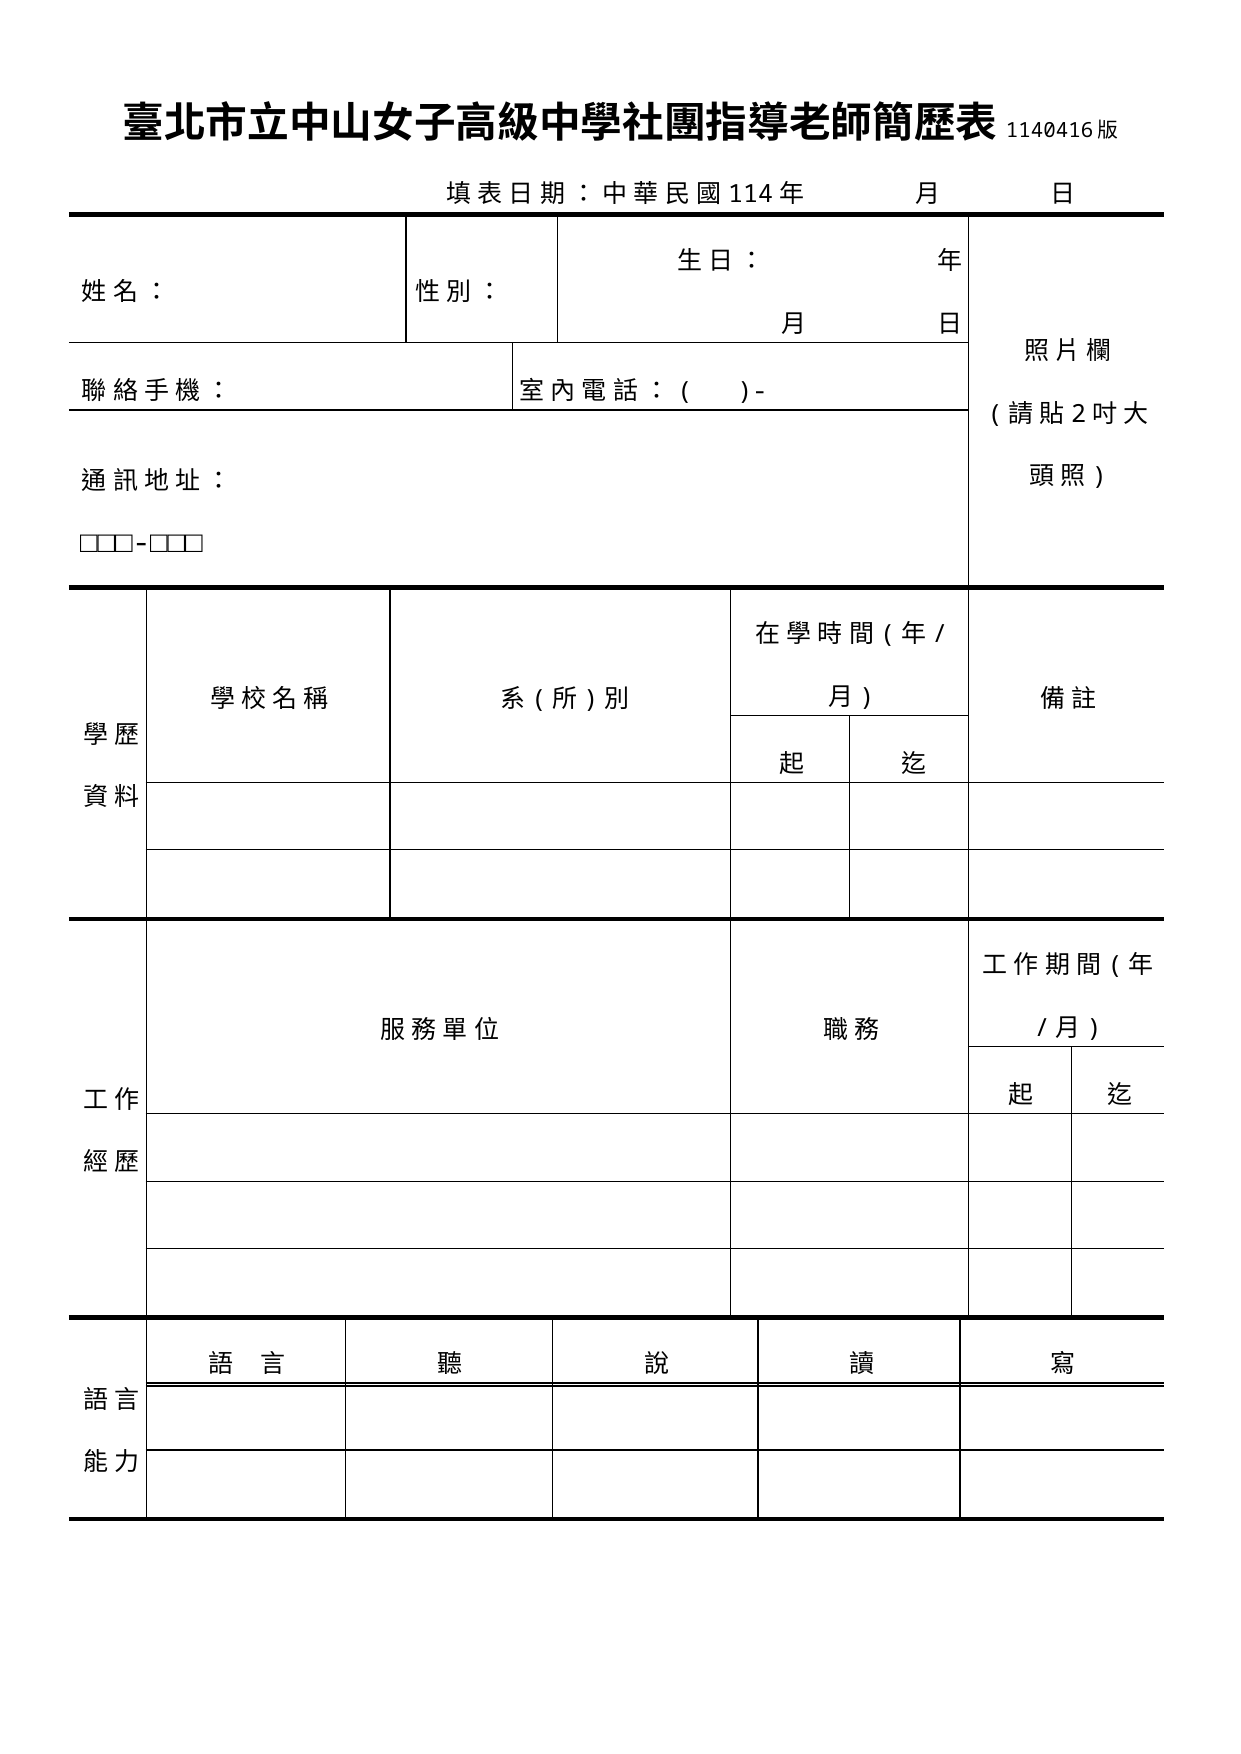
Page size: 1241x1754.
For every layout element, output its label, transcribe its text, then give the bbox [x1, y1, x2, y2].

table_cell 語言能力 [69, 1320, 146, 1516]
table_cell 寫 [961, 1320, 1164, 1382]
table_cell [147, 1182, 730, 1248]
table_cell [1164, 409, 1172, 497]
table_cell 迄 [1072, 1047, 1164, 1113]
table_cell 起 [969, 1047, 1071, 1113]
table_cell 聯絡手機： [69, 343, 512, 409]
table_cell 通訊地址： □□□-□□□ [69, 411, 968, 585]
table_cell [1164, 1449, 1172, 1516]
table_cell [147, 850, 389, 916]
table_cell 語 言 [147, 1320, 345, 1382]
table_header 性別： [407, 217, 557, 342]
table_cell [391, 783, 730, 849]
table_cell [969, 1182, 1071, 1248]
table_cell [961, 1451, 1164, 1516]
table_cell 聽 [346, 1320, 552, 1382]
table_cell [553, 1387, 757, 1449]
table_cell [969, 1114, 1071, 1181]
table_cell [1164, 585, 1172, 715]
table_cell [147, 1249, 730, 1315]
table_cell [1164, 1315, 1172, 1382]
table_cell 工作經歷 [69, 921, 146, 1315]
table_cell [391, 850, 730, 916]
table_cell 系(所)別 [391, 590, 730, 782]
table_cell [1164, 1181, 1172, 1248]
table_cell [1072, 1182, 1164, 1248]
table_cell 職務 [731, 921, 968, 1113]
table_cell [147, 783, 389, 849]
table_cell [1164, 342, 1172, 409]
table_cell [759, 1387, 959, 1449]
table_cell 學歷資料 [69, 590, 146, 916]
table_cell [553, 1451, 757, 1516]
table_cell [850, 850, 968, 916]
table_cell 讀 [759, 1320, 959, 1382]
table_cell [731, 850, 849, 916]
table_header [1164, 212, 1172, 342]
table_cell 室內電話：( )- [513, 343, 968, 409]
table_cell [1072, 1249, 1164, 1315]
table_cell [1164, 1113, 1172, 1181]
table_cell [731, 1114, 968, 1181]
table_cell [969, 850, 1164, 916]
table_cell [1164, 1046, 1172, 1113]
table_cell [346, 1451, 552, 1516]
table_cell [1164, 849, 1172, 916]
table_cell [1164, 715, 1172, 782]
table_cell 起 [731, 716, 849, 782]
table_cell [1164, 916, 1172, 1046]
table_cell [850, 783, 968, 849]
table_cell [346, 1387, 552, 1449]
table_cell [147, 1114, 730, 1181]
table_cell 迄 [850, 716, 968, 782]
table_cell [1164, 782, 1172, 849]
table_cell [147, 1451, 345, 1516]
table_cell [1072, 1114, 1164, 1181]
table_cell [759, 1451, 959, 1516]
table_cell [731, 1249, 968, 1315]
table_header 姓名： [69, 217, 405, 342]
table_cell [147, 1387, 345, 1449]
table_cell [961, 1387, 1164, 1449]
table_cell [1164, 1248, 1172, 1315]
table_header 生日： 年 月 日 [558, 217, 968, 342]
table_cell [1164, 497, 1172, 585]
table_cell 在學時間(年/月) [731, 590, 968, 715]
table_cell 工作期間(年/月) [969, 921, 1164, 1046]
table_cell [731, 1182, 968, 1248]
table_cell 服務單位 [147, 921, 730, 1113]
table_header 照片欄 (請貼2吋大頭照) [969, 217, 1164, 585]
table_cell 學校名稱 [147, 590, 389, 782]
table_cell [969, 783, 1164, 849]
table_cell [969, 1249, 1071, 1315]
table_cell [731, 783, 849, 849]
table_cell 備註 [969, 590, 1164, 782]
text 填表日期：中華民國114年 月 日 [78, 150, 1162, 212]
table_cell [1164, 1382, 1172, 1449]
table_cell 說 [553, 1320, 757, 1382]
